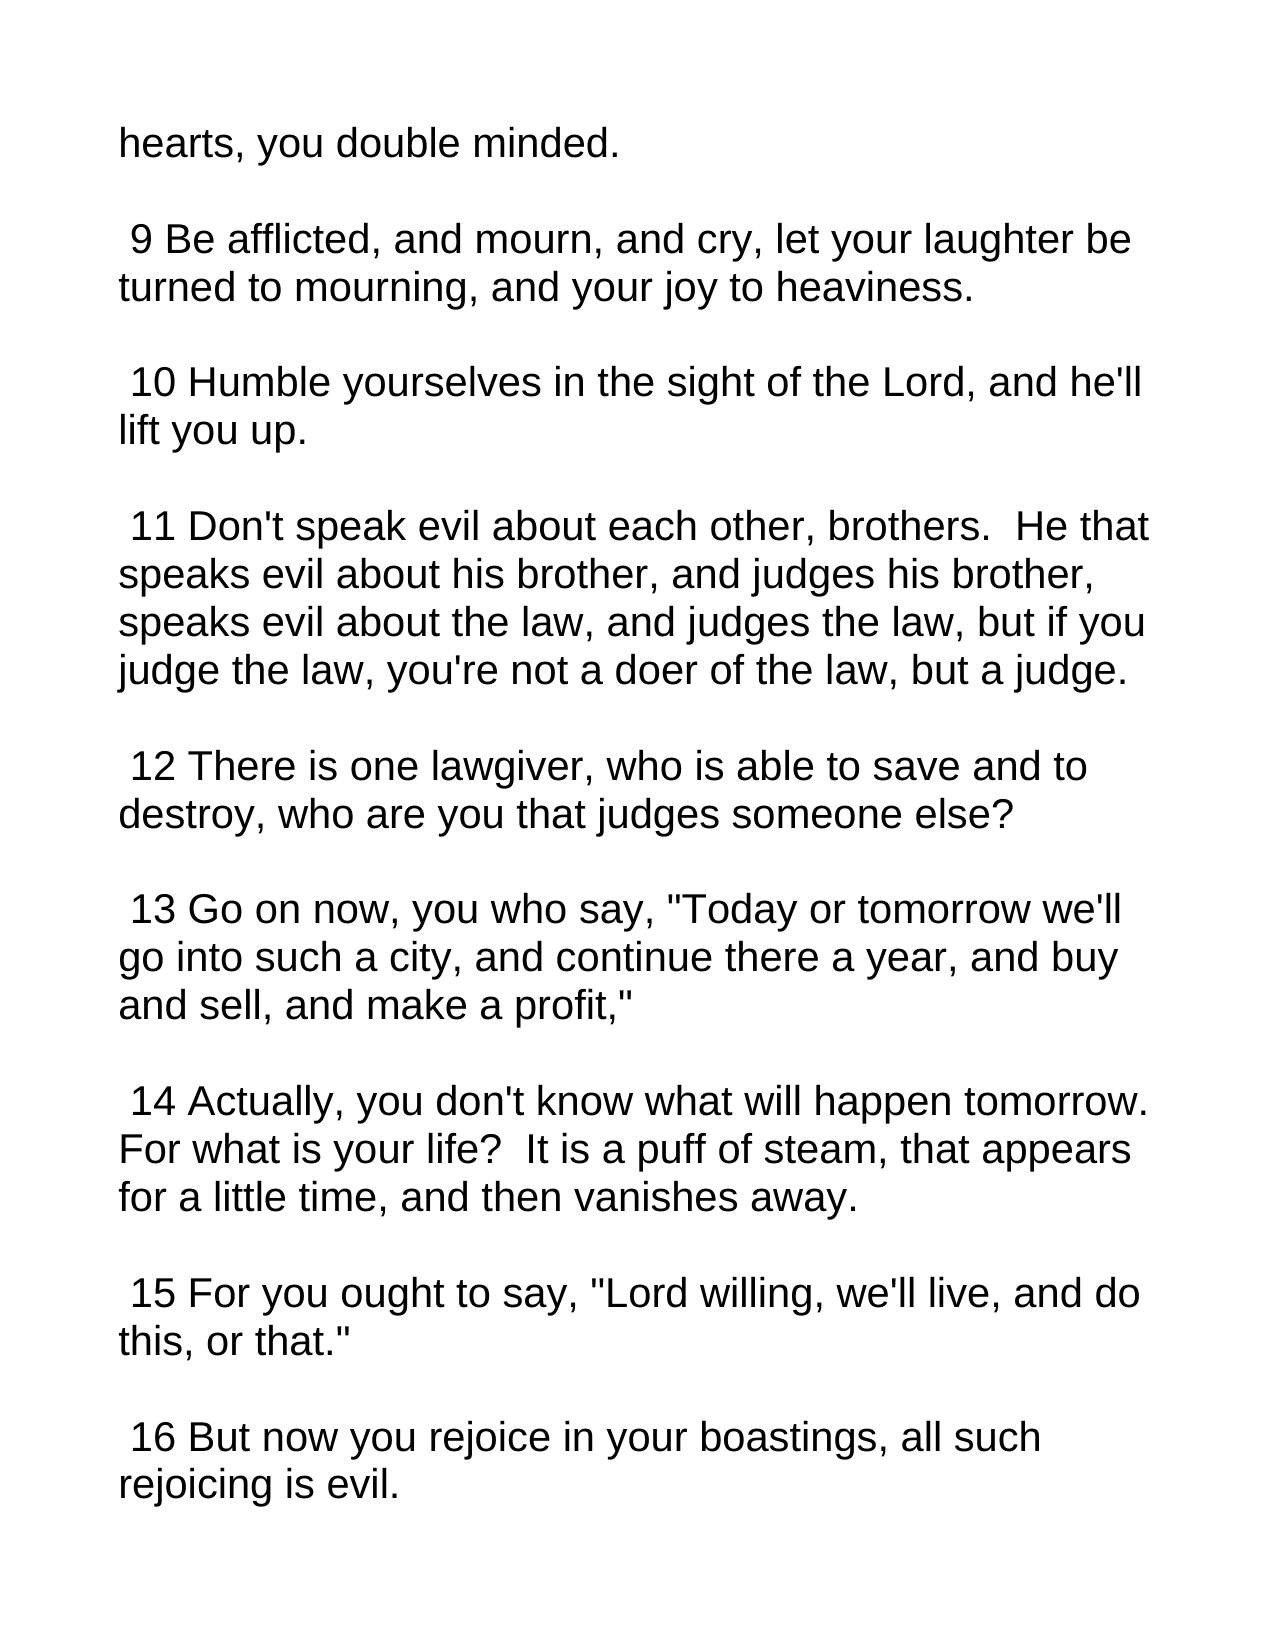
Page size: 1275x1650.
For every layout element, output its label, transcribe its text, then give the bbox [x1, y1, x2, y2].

text 13 Go on now, you who say, "Today or tomorrow we'll go into such a city, and continue there a year, and buy and sell, and make a profit," [118, 885, 1157, 1028]
text 9 Be afflicted, and mourn, and cry, let your laughter be turned to mourning, and your joy to heaviness. [118, 214, 1157, 310]
text 16 But now you rejoice in your boastings, all such rejoicing is evil. [118, 1412, 1157, 1508]
text 11 Don't speak evil about each other, brothers. He that speaks evil about his brother, and judges his brother, speaks evil about the law, and judges the law, but if you judge the law, you're not a doer of the law, but a judge. [118, 501, 1157, 693]
text 10 Humble yourselves in the sight of the Lord, and he'll lift you up. [118, 358, 1157, 453]
text hearts, you double minded. [118, 118, 1157, 166]
text 15 For you ought to say, "Lord willing, we'll live, and do this, or that." [118, 1268, 1157, 1364]
text 12 There is one lawgiver, who is able to save and to destroy, who are you that judges someone else? [118, 741, 1157, 837]
text 14 Actually, you don't know what will happen tomorrow. For what is your life? It is a puff of steam, that appears for a little time, and then vanishes away. [118, 1076, 1157, 1220]
